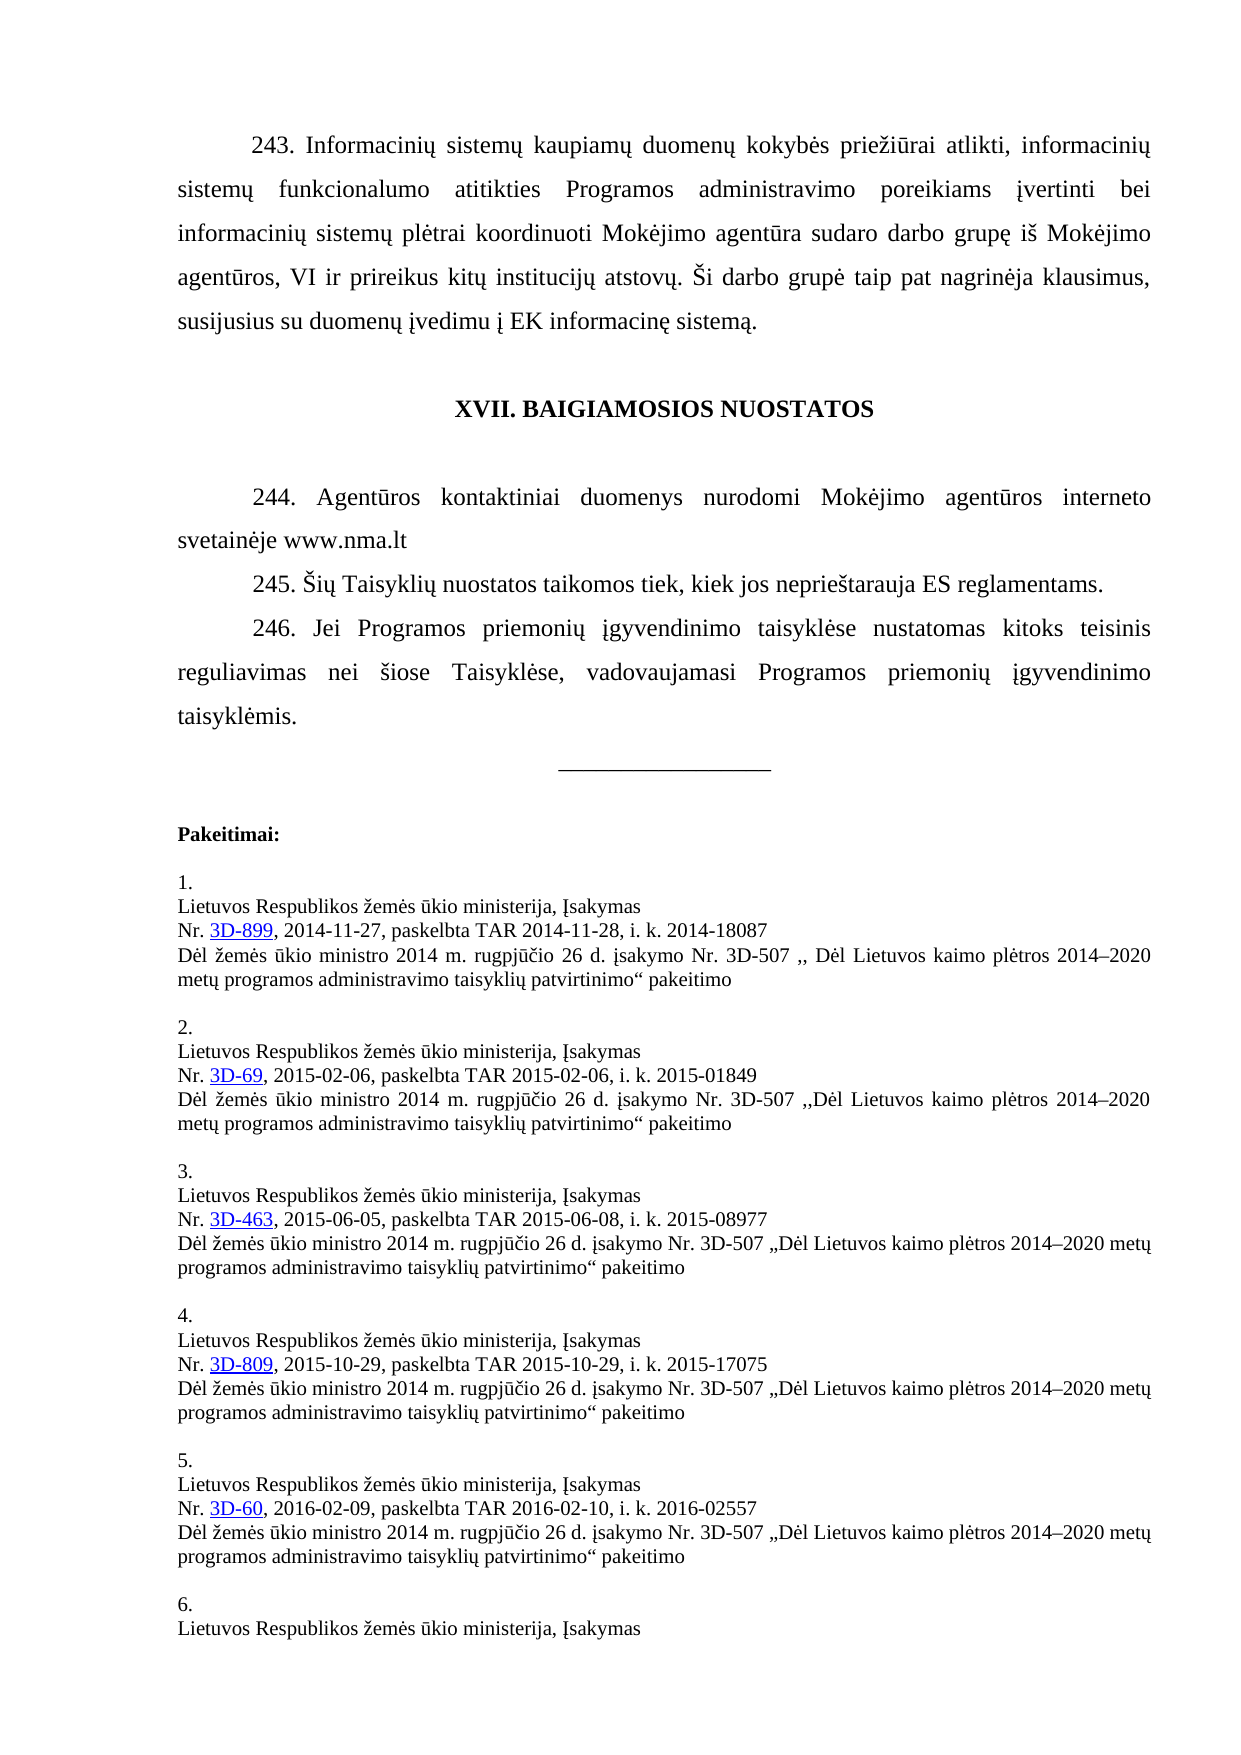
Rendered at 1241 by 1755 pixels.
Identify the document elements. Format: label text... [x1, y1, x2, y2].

text 6. [177, 1592, 1152, 1616]
text 246. Jei Programos priemonių įgyvendinimo taisyklėse nustatomas kitoks teisinis reguliavimas nei šiose Taisyklėse, vadovaujamasi Programos priemonių įgyvendinimo taisyklėmis. [177, 613, 1152, 730]
text Dėl žemės ūkio ministro 2014 m. rugpjūčio 26 d. įsakymo Nr. 3D-507 ,,Dėl Lietuvos kaimo plėtros 2014–2020 metų programos administravimo taisyklių patvirtinimo“ pakeitimo [177, 1087, 1152, 1135]
text Dėl žemės ūkio ministro 2014 m. rugpjūčio 26 d. įsakymo Nr. 3D-507 „Dėl Lietuvos kaimo plėtros 2014–2020 metų programos administravimo taisyklių patvirtinimo“ pakeitimo [177, 1231, 1152, 1279]
text Pakeitimai: [177, 822, 1152, 846]
text 243. Informacinių sistemų kaupiamų duomenų kokybės priežiūrai atlikti, informacinių sistemų funkcionalumo atitikties Programos administravimo poreikiams įvertinti bei informacinių sistemų plėtrai koordinuoti Mokėjimo agentūra sudaro darbo grupę iš Mokėjimo agentūros, VI ir prireikus kitų institucijų atstovų. Ši darbo grupė taip pat nagrinėja klausimus, susijusius su duomenų įvedimu į EK informacinę sistemą. [177, 130, 1152, 334]
text Lietuvos Respublikos žemės ūkio ministerija, Įsakymas [177, 1183, 1152, 1207]
text 244. Agentūros kontaktiniai duomenys nurodomi Mokėjimo agentūros interneto svetainėje www.nma.lt [177, 482, 1152, 554]
text Dėl žemės ūkio ministro 2014 m. rugpjūčio 26 d. įsakymo Nr. 3D-507 „Dėl Lietuvos kaimo plėtros 2014–2020 metų programos administravimo taisyklių patvirtinimo“ pakeitimo [177, 1376, 1152, 1424]
text 4. [177, 1303, 1152, 1327]
text Nr. 3D-809, 2015-10-29, paskelbta TAR 2015-10-29, i. k. 2015-17075 [177, 1352, 1152, 1376]
text Nr. 3D-69, 2015-02-06, paskelbta TAR 2015-02-06, i. k. 2015-01849 [177, 1063, 1152, 1087]
text Nr. 3D-899, 2014-11-27, paskelbta TAR 2014-11-28, i. k. 2014-18087 [177, 918, 1152, 942]
text Dėl žemės ūkio ministro 2014 m. rugpjūčio 26 d. įsakymo Nr. 3D-507 „Dėl Lietuvos kaimo plėtros 2014–2020 metų programos administravimo taisyklių patvirtinimo“ pakeitimo [177, 1520, 1152, 1568]
text Lietuvos Respublikos žemės ūkio ministerija, Įsakymas [177, 1616, 1152, 1640]
text Nr. 3D-60, 2016-02-09, paskelbta TAR 2016-02-10, i. k. 2016-02557 [177, 1496, 1152, 1520]
text 1. [177, 870, 1152, 894]
text 5. [177, 1448, 1152, 1472]
text Lietuvos Respublikos žemės ūkio ministerija, Įsakymas [177, 1039, 1152, 1063]
text 245. Šių Taisyklių nuostatos taikomos tiek, kiek jos neprieštarauja ES reglamentams. [177, 569, 1152, 598]
text 3. [177, 1159, 1152, 1183]
text Dėl žemės ūkio ministro 2014 m. rugpjūčio 26 d. įsakymo Nr. 3D-507 ,, Dėl Lietuvos kaimo plėtros 2014–2020 metų programos administravimo taisyklių patvirtinimo“ pakeitimo [177, 942, 1152, 991]
text 2. [177, 1015, 1152, 1039]
text Lietuvos Respublikos žemės ūkio ministerija, Įsakymas [177, 1472, 1152, 1496]
text _________________ [177, 745, 1152, 774]
text Lietuvos Respublikos žemės ūkio ministerija, Įsakymas [177, 894, 1152, 918]
text Lietuvos Respublikos žemės ūkio ministerija, Įsakymas [177, 1327, 1152, 1352]
text XVII. BAIGIAMOSIOS NUOSTATOS [177, 394, 1152, 422]
text Nr. 3D-463, 2015-06-05, paskelbta TAR 2015-06-08, i. k. 2015-08977 [177, 1207, 1152, 1231]
